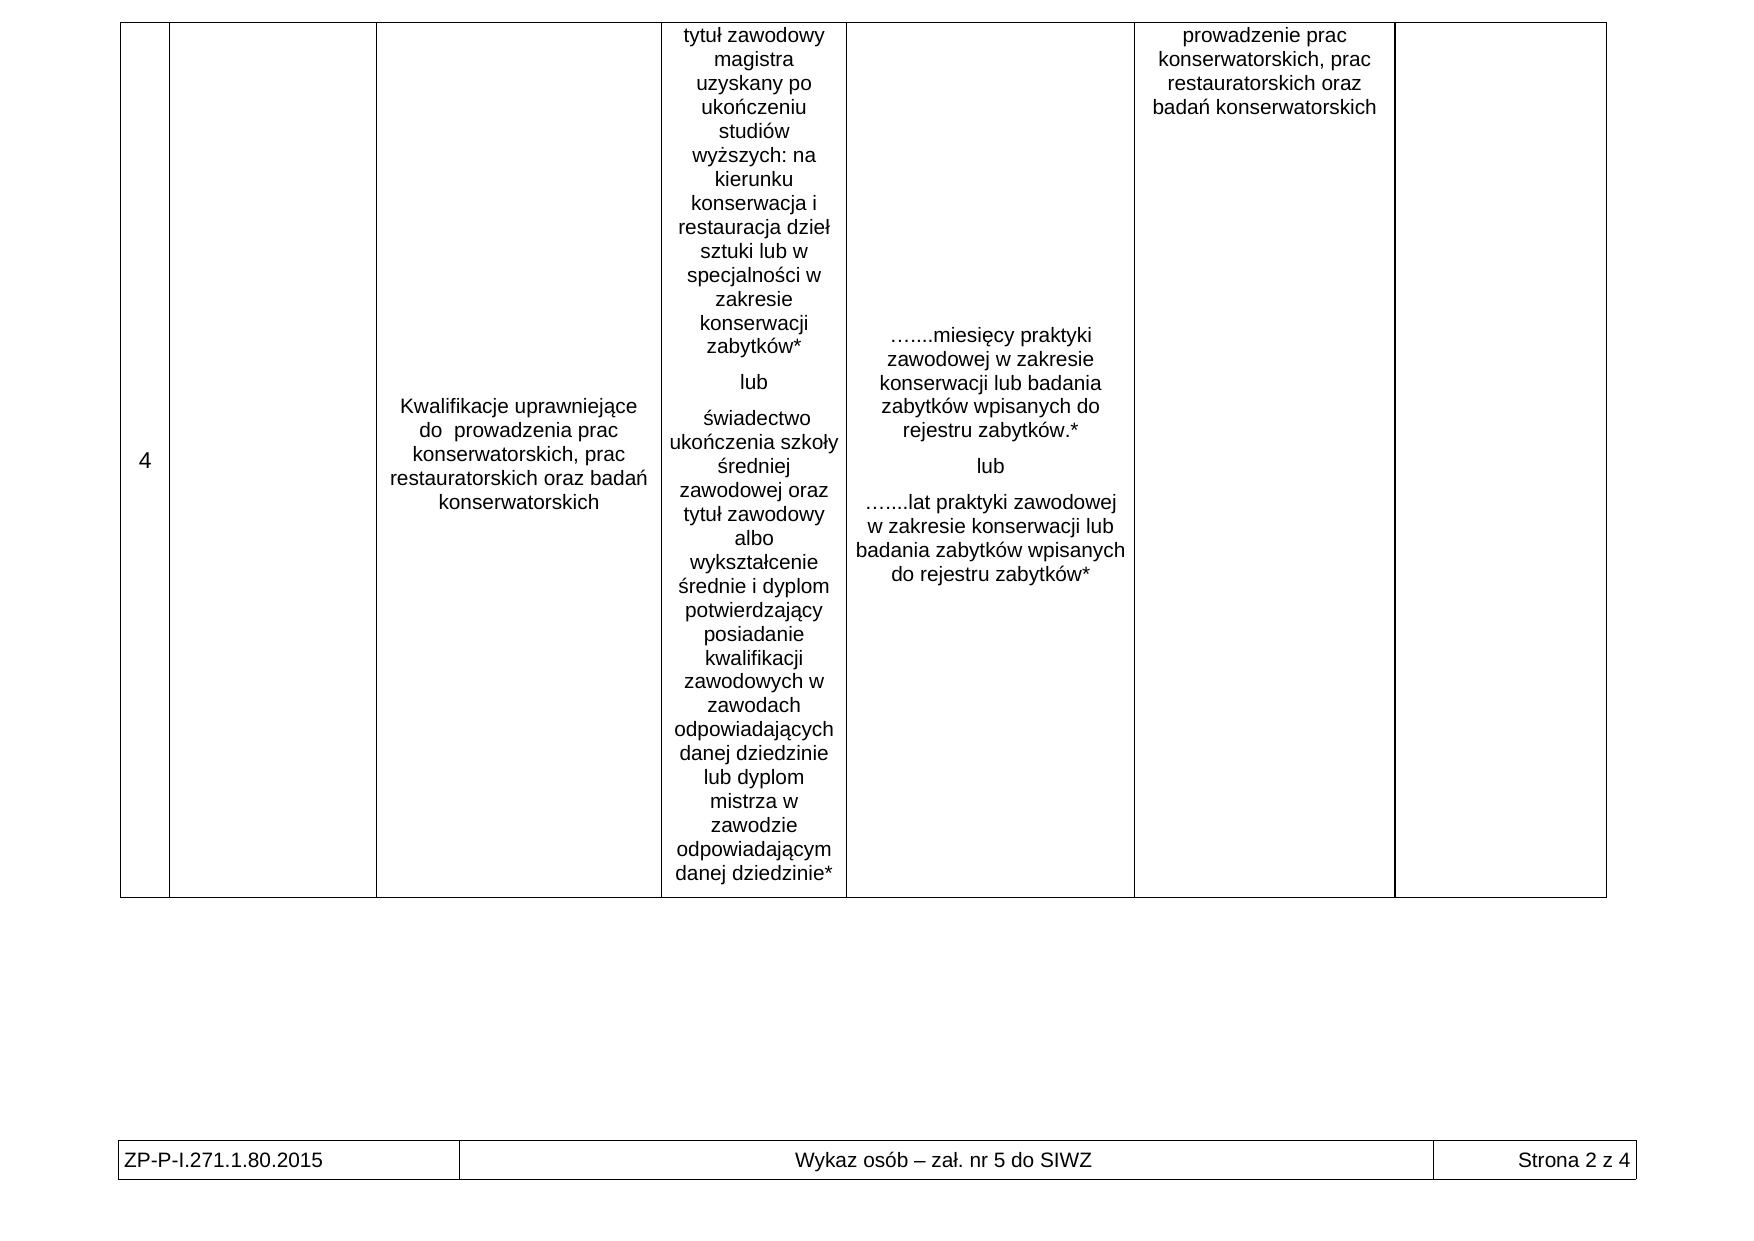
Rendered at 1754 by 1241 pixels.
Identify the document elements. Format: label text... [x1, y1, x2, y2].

table_cell tytuł zawodowy magistra uzyskany po ukończeniu studiów wyższych: na kierunku konserwacja i restauracja dzieł sztuki lub w specjalności w zakresie konserwacji zabytków* lub świadectwo ukończenia szkoły średniej zawodowej oraz tytuł zawodowy albo wykształcenie średnie i dyplom potwierdzający posiadanie kwalifikacji zawodowych w zawodach odpowiadających danej dziedzinie lub dyplom mistrza w zawodzie odpowiadającym danej dziedzinie* [662, 23, 846, 897]
table_cell prowadzenie prac konserwatorskich, prac restauratorskich oraz badań konserwatorskich [1135, 23, 1394, 897]
table_cell …....miesięcy praktyki zawodowej w zakresie konserwacji lub badania zabytków wpisanych do rejestru zabytków.* lub …....lat praktyki zawodowej w zakresie konserwacji lub badania zabytków wpisanych do rejestru zabytków* [847, 23, 1134, 897]
table_cell [170, 23, 376, 897]
table_cell 4 [121, 23, 169, 897]
table_cell [1396, 23, 1606, 897]
table_cell Kwalifikacje uprawniejące do prowadzenia prac konserwatorskich, prac restauratorskich oraz badań konserwatorskich [377, 23, 661, 897]
